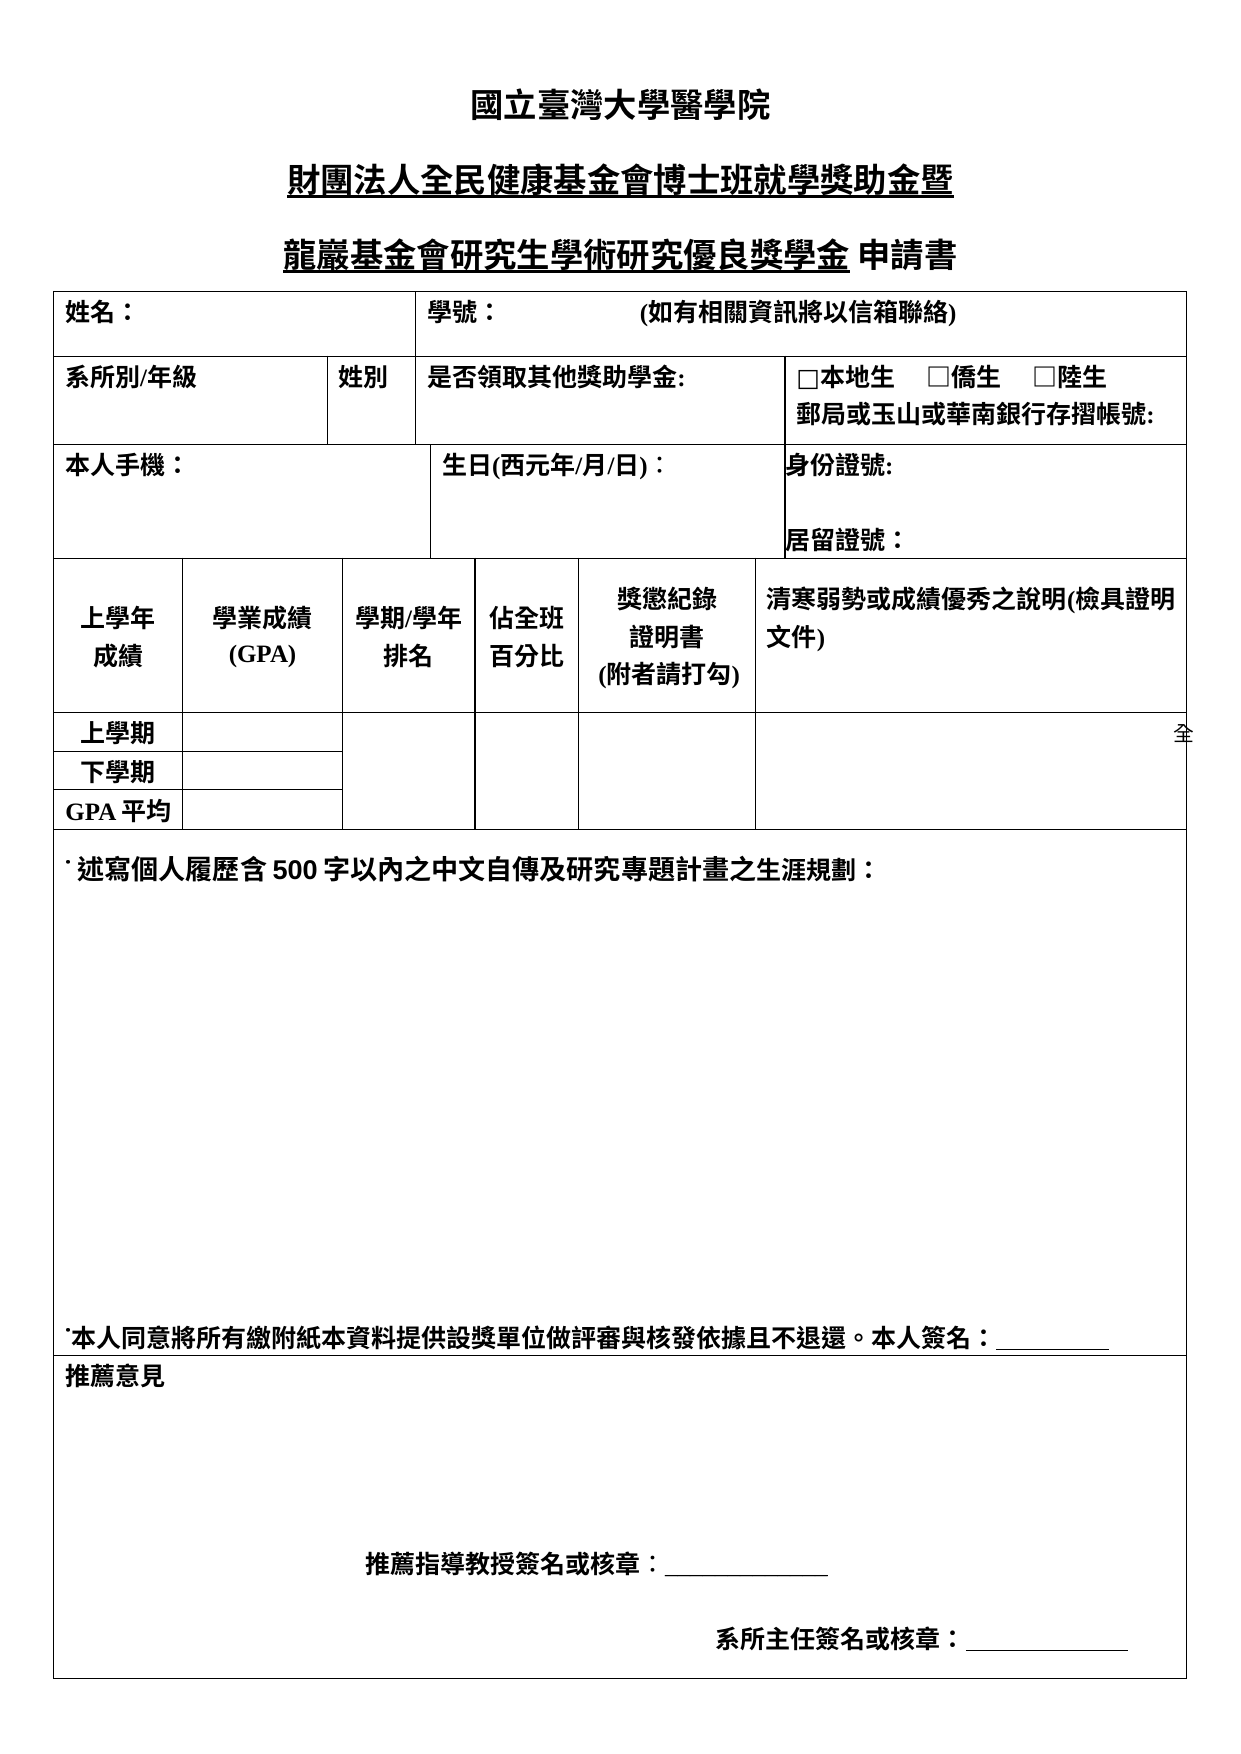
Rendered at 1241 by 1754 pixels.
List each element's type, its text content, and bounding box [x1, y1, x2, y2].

table_cell 上學年 成績 [54, 559, 182, 712]
table_cell 姓別 [328, 357, 415, 444]
table_cell 是否領取其他獎助學金: [416, 357, 784, 444]
table_cell [183, 713, 342, 751]
table_cell 清寒弱勢或成績優秀之說明(檢具證明文件) [756, 559, 1186, 712]
table_cell 學期/學年 排名 [343, 559, 474, 712]
table_cell □本地生 □僑生 □陸生 郵局或玉山或華南銀行存摺帳號: [786, 357, 1186, 444]
table_cell [183, 790, 342, 829]
table_cell 身份證號: 居留證號： [786, 445, 1186, 558]
table_cell 佔全班 百分比 [476, 559, 578, 712]
table_cell 全 [756, 713, 1186, 829]
table_cell GPA平均 [54, 790, 182, 829]
table_cell 學業成績(GPA) [183, 559, 342, 712]
table_cell 獎懲紀錄 證明書 (附者請打勾) [579, 559, 755, 712]
text 龍巖基金會研究生學術研究優良獎學金 申請書 [47, 216, 1193, 291]
text 國立臺灣大學醫學院 [47, 66, 1193, 141]
table_header 學號： (如有相關資訊將以信箱聯絡) [416, 292, 1186, 356]
table_cell 下學期 [54, 752, 182, 789]
table_cell [476, 713, 578, 829]
table_cell ˙ 述寫個人履歷含500字以內之中文自傳及研究專題計畫之生涯規劃： ˙本人同意將所有繳附紙本資料提供設獎單位做評審與核發依據且不退還。本人簽名： [54, 830, 1186, 1355]
table_cell [579, 713, 755, 829]
table_cell 本人手機： [54, 445, 430, 558]
table_cell [343, 713, 474, 829]
table_cell 推薦意見 推薦指導教授簽名或核章：_____________ 系所主任簽名或核章： [54, 1356, 1186, 1678]
table_cell 上學期 [54, 713, 182, 751]
table_cell [183, 752, 342, 789]
table_cell 生日(西元年/月/日)： [431, 445, 784, 558]
table_header 姓名： [54, 292, 415, 356]
text 財團法人全民健康基金會博士班就學獎助金暨 [47, 141, 1193, 216]
table_cell 系所別/年級 [54, 357, 327, 444]
